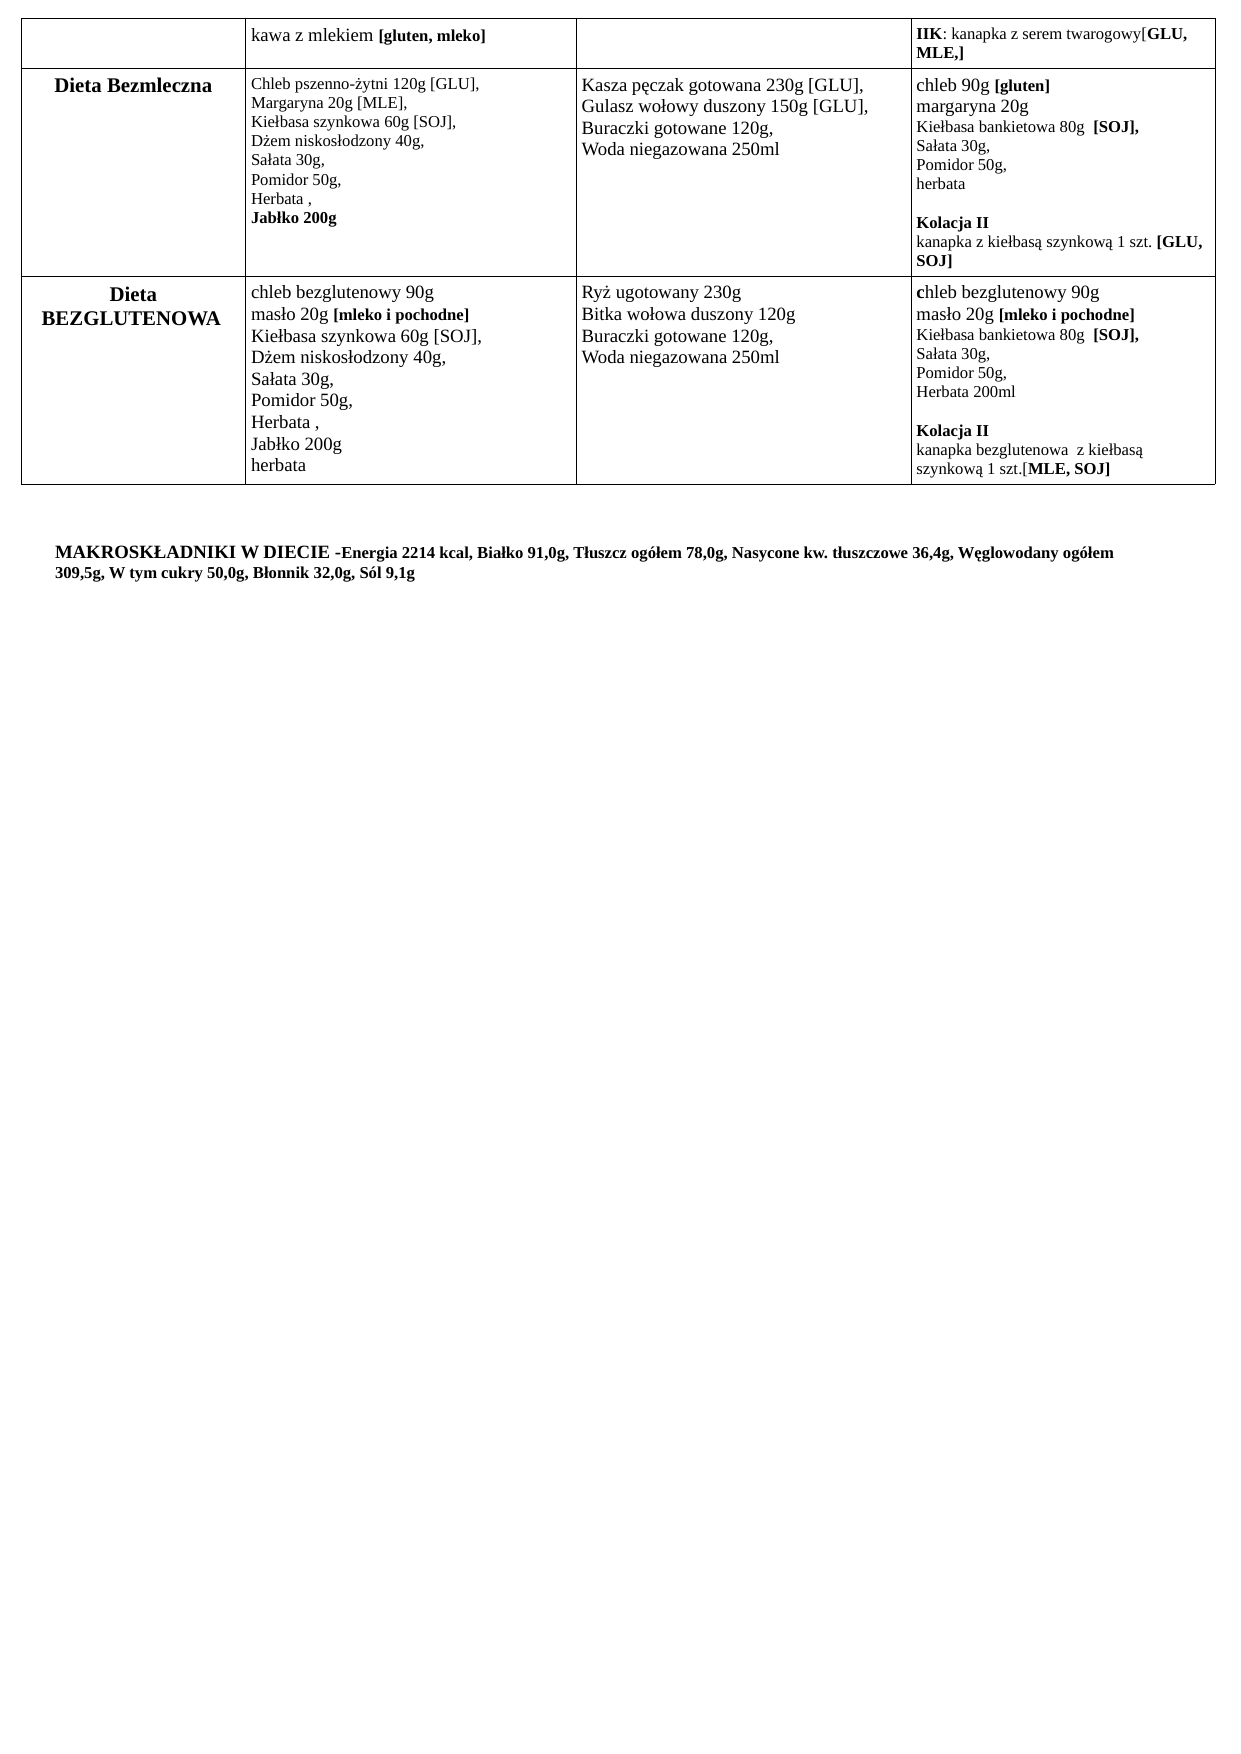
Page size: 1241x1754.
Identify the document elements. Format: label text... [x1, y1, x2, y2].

table_cell [577, 19, 911, 68]
table_cell chleb bezglutenowy 90g masło 20g [mleko i pochodne] Kiełbasa bankietowa 80g [SOJ], Sałata 30g, Pomidor 50g, Herbata 200ml Kolacja II kanapka bezglutenowa z kiełbasą szynkową 1 szt.[MLE, SOJ] [912, 277, 1215, 484]
table_cell chleb 90g [gluten] margaryna 20g Kiełbasa bankietowa 80g [SOJ], Sałata 30g, Pomidor 50g, herbata Kolacja II kanapka z kiełbasą szynkową 1 szt. [GLU, SOJ] [912, 69, 1215, 276]
table_cell [22, 19, 245, 68]
table_cell IIK: kanapka z serem twarogowy[GLU, MLE,] [912, 19, 1215, 68]
table_cell Chleb pszenno-żytni 120g [GLU], Margaryna 20g [MLE], Kiełbasa szynkowa 60g [SOJ], Dżem niskosłodzony 40g, Sałata 30g, Pomidor 50g, Herbata , Jabłko 200g [246, 69, 576, 276]
table_cell Dieta Bezmleczna [22, 69, 245, 276]
table_cell Ryż ugotowany 230g Bitka wołowa duszony 120g Buraczki gotowane 120g, Woda niegazowana 250ml [577, 277, 911, 484]
table_cell kawa z mlekiem [gluten, mleko] [246, 19, 576, 68]
text MAKROSKŁADNIKI W DIECIE -Energia 2214 kcal, Białko 91,0g, Tłuszcz ogółem 78,0g, Nasycone kw. tłuszczowe 36,4g, Węglowodany ogółem 309,5g, W tym cukry 50,0g, Błonnik 32,0g, Sól 9,1g [55, 541, 1159, 582]
table_cell chleb bezglutenowy 90g masło 20g [mleko i pochodne] Kiełbasa szynkowa 60g [SOJ], Dżem niskosłodzony 40g, Sałata 30g, Pomidor 50g, Herbata , Jabłko 200g herbata [246, 277, 576, 484]
table_cell Kasza pęczak gotowana 230g [GLU], Gulasz wołowy duszony 150g [GLU], Buraczki gotowane 120g, Woda niegazowana 250ml [577, 69, 911, 276]
table_cell Dieta BEZGLUTENOWA [22, 277, 245, 484]
